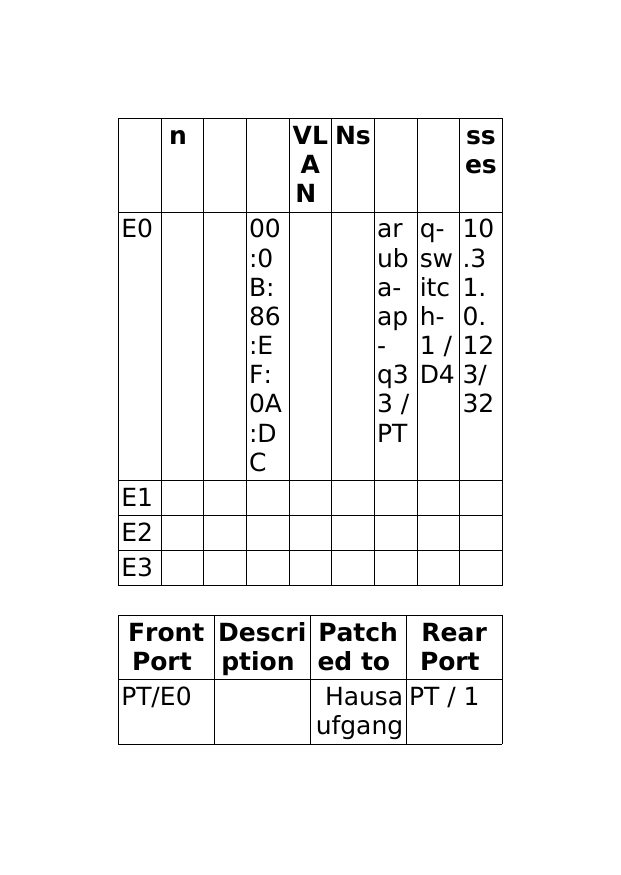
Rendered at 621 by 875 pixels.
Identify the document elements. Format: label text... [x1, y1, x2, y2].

table_cell [375, 516, 417, 550]
table_cell [460, 481, 502, 515]
table_cell [162, 516, 203, 550]
table_cell [204, 481, 246, 515]
table_header VLAN [290, 119, 331, 212]
table_cell q-switch-1 / D4 [418, 213, 459, 480]
table_cell [290, 551, 331, 585]
table_cell PT / 1 [407, 680, 502, 743]
table_cell [375, 551, 417, 585]
table_cell [332, 516, 374, 550]
table_cell PT/E0 [119, 680, 214, 743]
table_cell E0 [119, 213, 161, 480]
table_cell E2 [119, 516, 161, 550]
table_header Description [215, 616, 310, 679]
table_cell [204, 551, 246, 585]
table_cell [418, 481, 459, 515]
table_header n [162, 119, 203, 212]
table_cell 00:0B:86:EF:0A:DC [247, 213, 289, 480]
table_cell [290, 213, 331, 480]
table_cell E1 [119, 481, 161, 515]
table_cell [162, 213, 203, 480]
table_header [418, 119, 459, 212]
table_cell [247, 481, 289, 515]
table_header sses [460, 119, 502, 212]
table_cell [375, 481, 417, 515]
table_cell [332, 213, 374, 480]
table_header Patched to [311, 616, 406, 679]
table_cell [332, 481, 374, 515]
table_cell [290, 516, 331, 550]
table_cell [332, 551, 374, 585]
table_cell [290, 481, 331, 515]
table_cell [215, 680, 310, 743]
table_cell [418, 551, 459, 585]
table_header [247, 119, 289, 212]
table_header [119, 119, 161, 212]
table_cell [460, 516, 502, 550]
table_cell aruba-ap-q33 / PT [375, 213, 417, 480]
table_header Rear Port [407, 616, 502, 679]
table_header [375, 119, 417, 212]
table_header [204, 119, 246, 212]
table_cell [247, 551, 289, 585]
table_cell [204, 213, 246, 480]
table_cell [418, 516, 459, 550]
table_cell [460, 551, 502, 585]
table_cell 10.31.0.123/32 [460, 213, 502, 480]
table_cell Hausaufgang [311, 680, 406, 743]
table_cell [247, 516, 289, 550]
table_cell [204, 516, 246, 550]
table_header Front Port [119, 616, 214, 679]
table_cell E3 [119, 551, 161, 585]
table_header Ns [332, 119, 374, 212]
table_cell [162, 551, 203, 585]
table_cell [162, 481, 203, 515]
